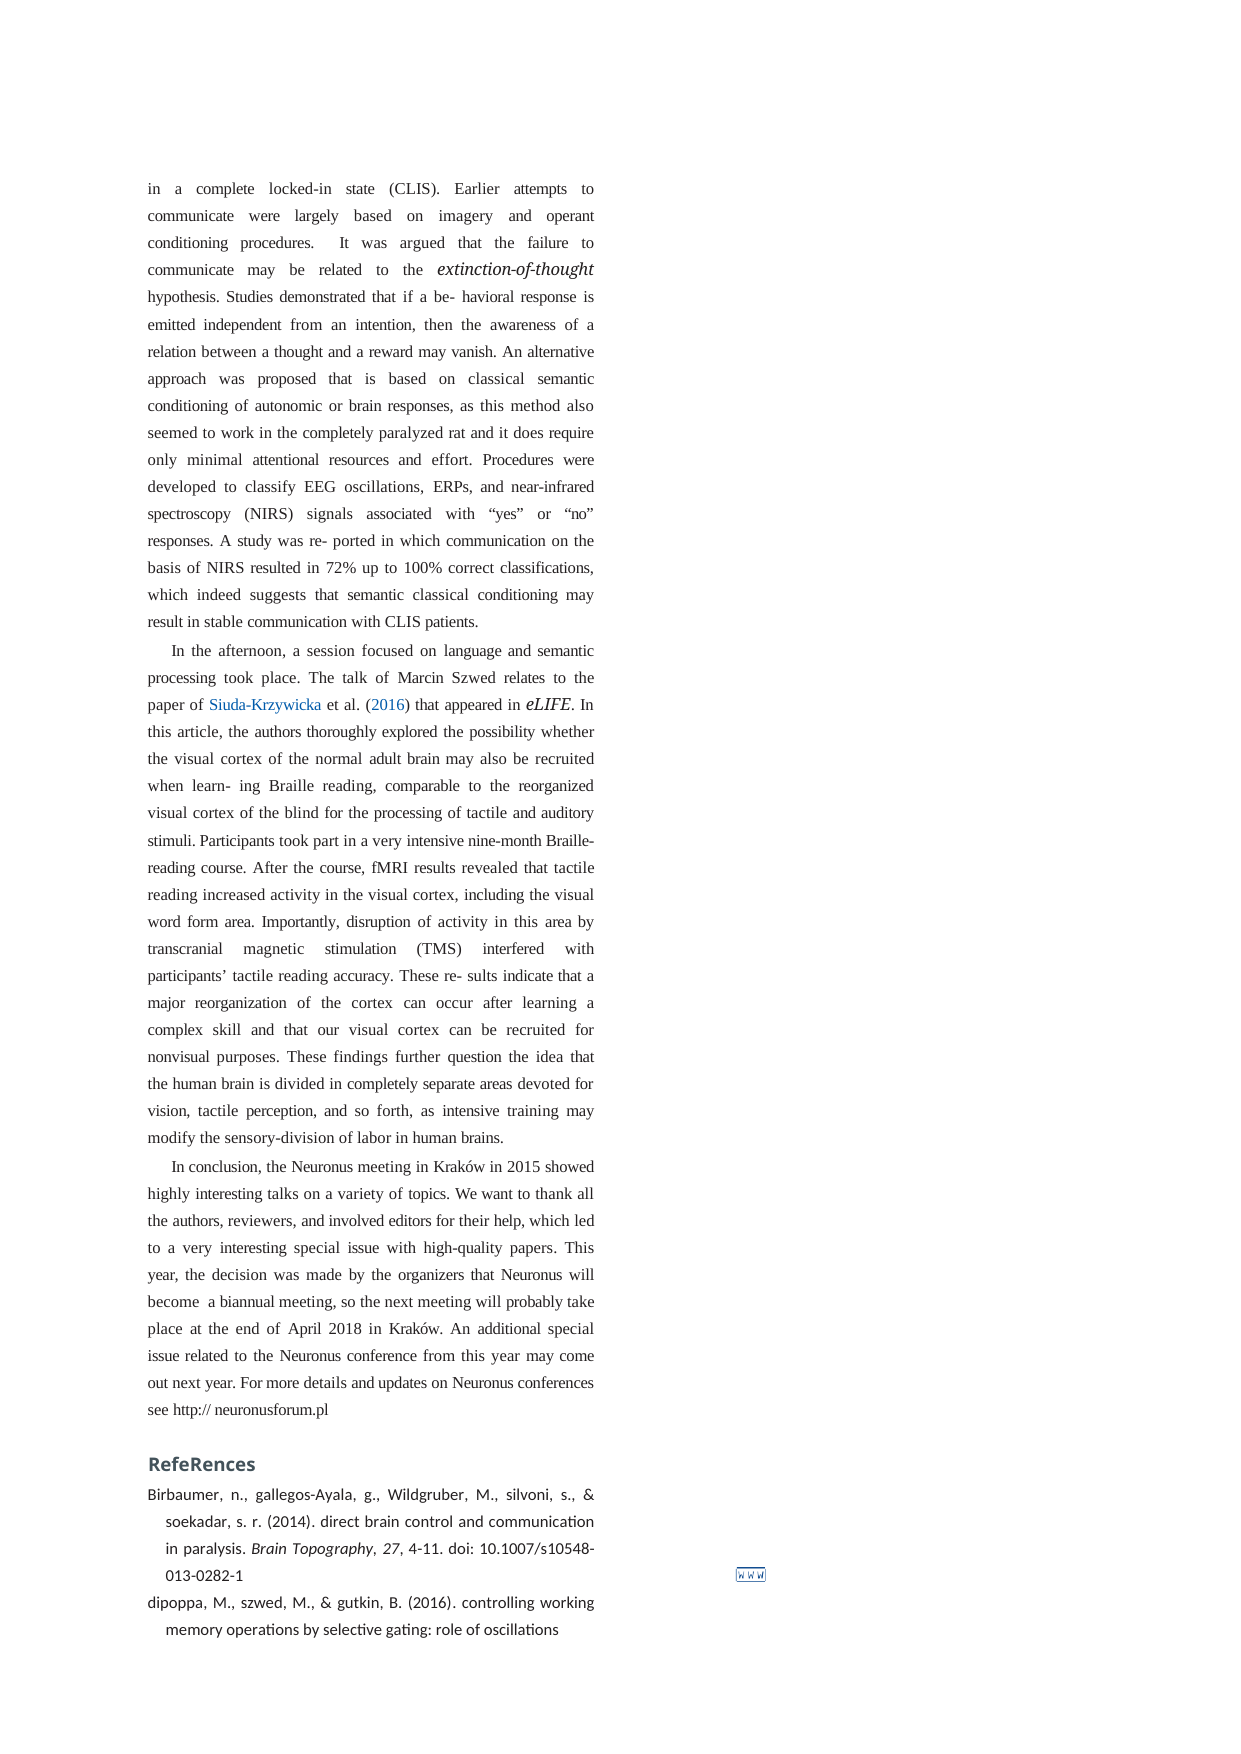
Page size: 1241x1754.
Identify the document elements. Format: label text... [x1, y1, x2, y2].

text In conclusion, the Neuronus meeting in Kraków in 2015 showed highly interesting talks on a variety of topics. We want to thank all the authors, reviewers, and involved editors for their help, which led to a very interesting special issue with high-quality papers. This year, the decision was made by the organizers that Neuronus will become a biannual meeting, so the next meeting will probably take place at the end of April 2018 in Kraków. An additional special issue related to the Neuronus conference from this year may come out next year. For more details and updates on Neuronus conferences see http:// neuronusforum.pl [147, 1157, 594, 1419]
text In the afternoon, a session focused on language and semantic processing took place. The talk of Marcin Szwed relates to the paper of Siuda-Krzywicka et al. (2016) that appeared in eLIFE. In this article, the authors thoroughly explored the possibility whether the visual cortex of the normal adult brain may also be recruited when learn- ing Braille reading, comparable to the reorganized visual cortex of the blind for the processing of tactile and auditory stimuli. Participants took part in a very intensive nine-month Braille-reading course. After the course, fMRI results revealed that tactile reading increased activity in the visual cortex, including the visual word form area. Importantly, disruption of activity in this area by transcranial magnetic stimulation (TMS) interfered with participants’ tactile reading accuracy. These re- sults indicate that a major reorganization of the cortex can occur after learning a complex skill and that our visual cortex can be recruited for nonvisual purposes. These findings further question the idea that the human brain is divided in completely separate areas devoted for vision, tactile perception, and so forth, as intensive training may modify the sensory-division of labor in human brains. [147, 635, 594, 1149]
picture [735, 1567, 766, 1582]
text in a complete locked-in state (CLIS). Earlier attempts to communicate were largely based on imagery and operant conditioning procedures. It was argued that the failure to communicate may be related to the extinction-of-thought hypothesis. Studies demonstrated that if a be- havioral response is emitted independent from an intention, then the awareness of a relation between a thought and a reward may vanish. An alternative approach was proposed that is based on classical semantic conditioning of autonomic or brain responses, as this method also seemed to work in the completely paralyzed rat and it does require only minimal attentional resources and effort. Procedures were developed to classify EEG oscillations, ERPs, and near-infrared spectroscopy (NIRS) signals associated with “yes” or “no” responses. A study was re- ported in which communication on the basis of NIRS resulted in 72% up to 100% correct classifications, which indeed suggests that semantic classical conditioning may result in stable communication with CLIS patients. [147, 173, 594, 633]
text dipoppa, M., szwed, M., & gutkin, B. (2016). controlling working memory operations by selective gating: role of oscillations [147, 1592, 594, 1639]
text RefeRences [148, 1451, 606, 1477]
text Birbaumer, n., gallegos-Ayala, g., Wildgruber, M., silvoni, s., & soekadar, s. r. (2014). direct brain control and communication in paralysis. Brain Topography, 27, 4-11. doi: 10.1007/s10548- 013-0282-1 [147, 1484, 594, 1585]
